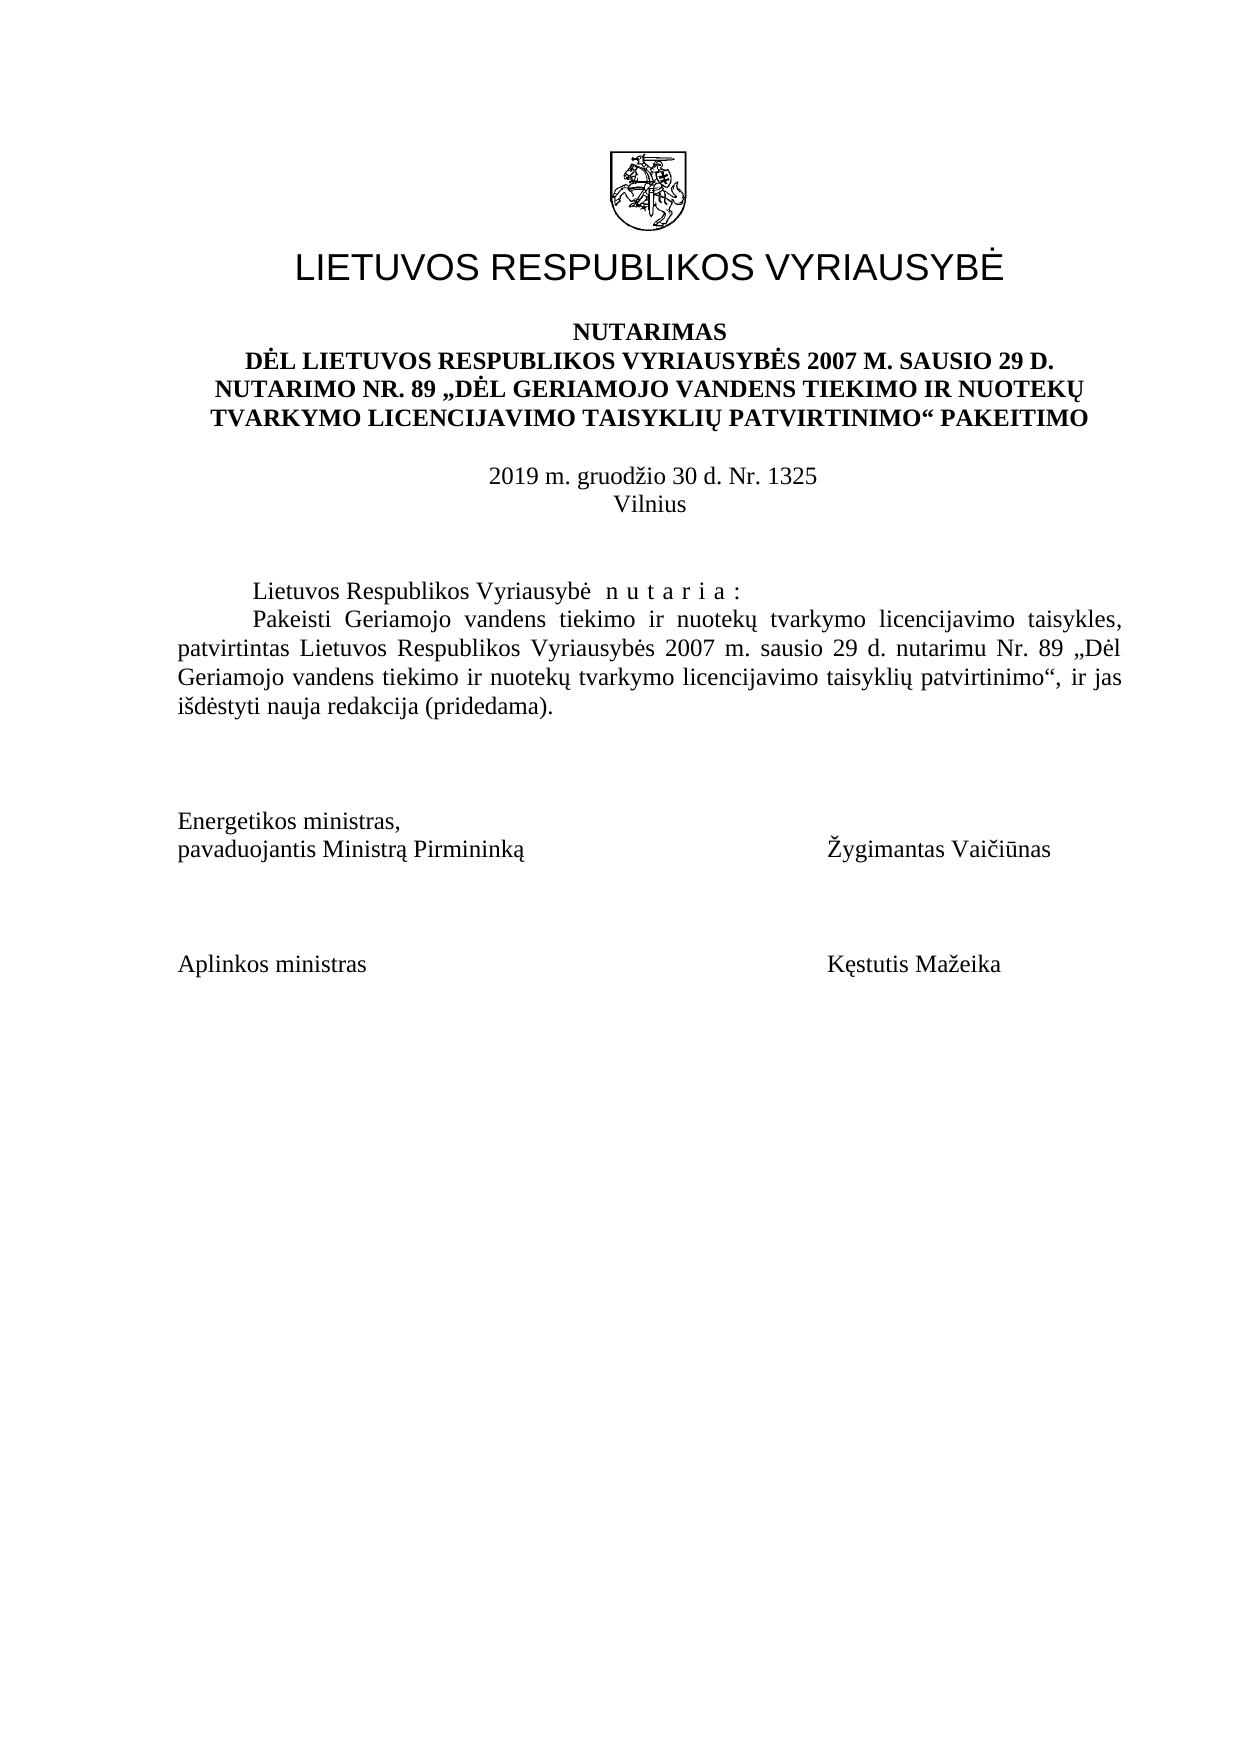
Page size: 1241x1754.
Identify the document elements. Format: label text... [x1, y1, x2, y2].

text Vilnius [177, 489, 1122, 518]
text Lietuvos Respublikos Vyriausybė [177, 245, 1122, 288]
text Energetikos ministras, [177, 806, 1122, 834]
text 2019 m. gruodžio 30 d. Nr. 1325 [177, 461, 1122, 489]
text DĖL LIETUVOS RESPUBLIKOS VYRIAUSYBĖS 2007 M. sausio 29 D. NUTARIMO nR. 89 „DĖL geriamojo VANDENS TIEKIMO ir nuotekų tvarkymo LICENcIJAVIMO TAISYKLIŲ PATVIRTINIMO“ PAKEITIMO [177, 346, 1122, 432]
text pavaduojantis Ministrą Pirmininką Žygimantas Vaičiūnas [177, 834, 1122, 863]
text Pakeisti Geriamojo vandens tiekimo ir nuotekų tvarkymo licencijavimo taisykles, patvirtintas Lietuvos Respublikos Vyriausybės 2007 m. sausio 29 d. nutarimu Nr. 89 „Dėl Geriamojo vandens tiekimo ir nuotekų tvarkymo licencijavimo taisyklių patvirtinimo“, ir jas išdėstyti nauja redakcija (pridedama). [177, 604, 1122, 719]
text Aplinkos ministras Kęstutis Mažeika [177, 949, 1122, 978]
text nutarimas [177, 317, 1122, 346]
text Lietuvos Respublikos Vyriausybė nutaria: [177, 576, 1122, 604]
